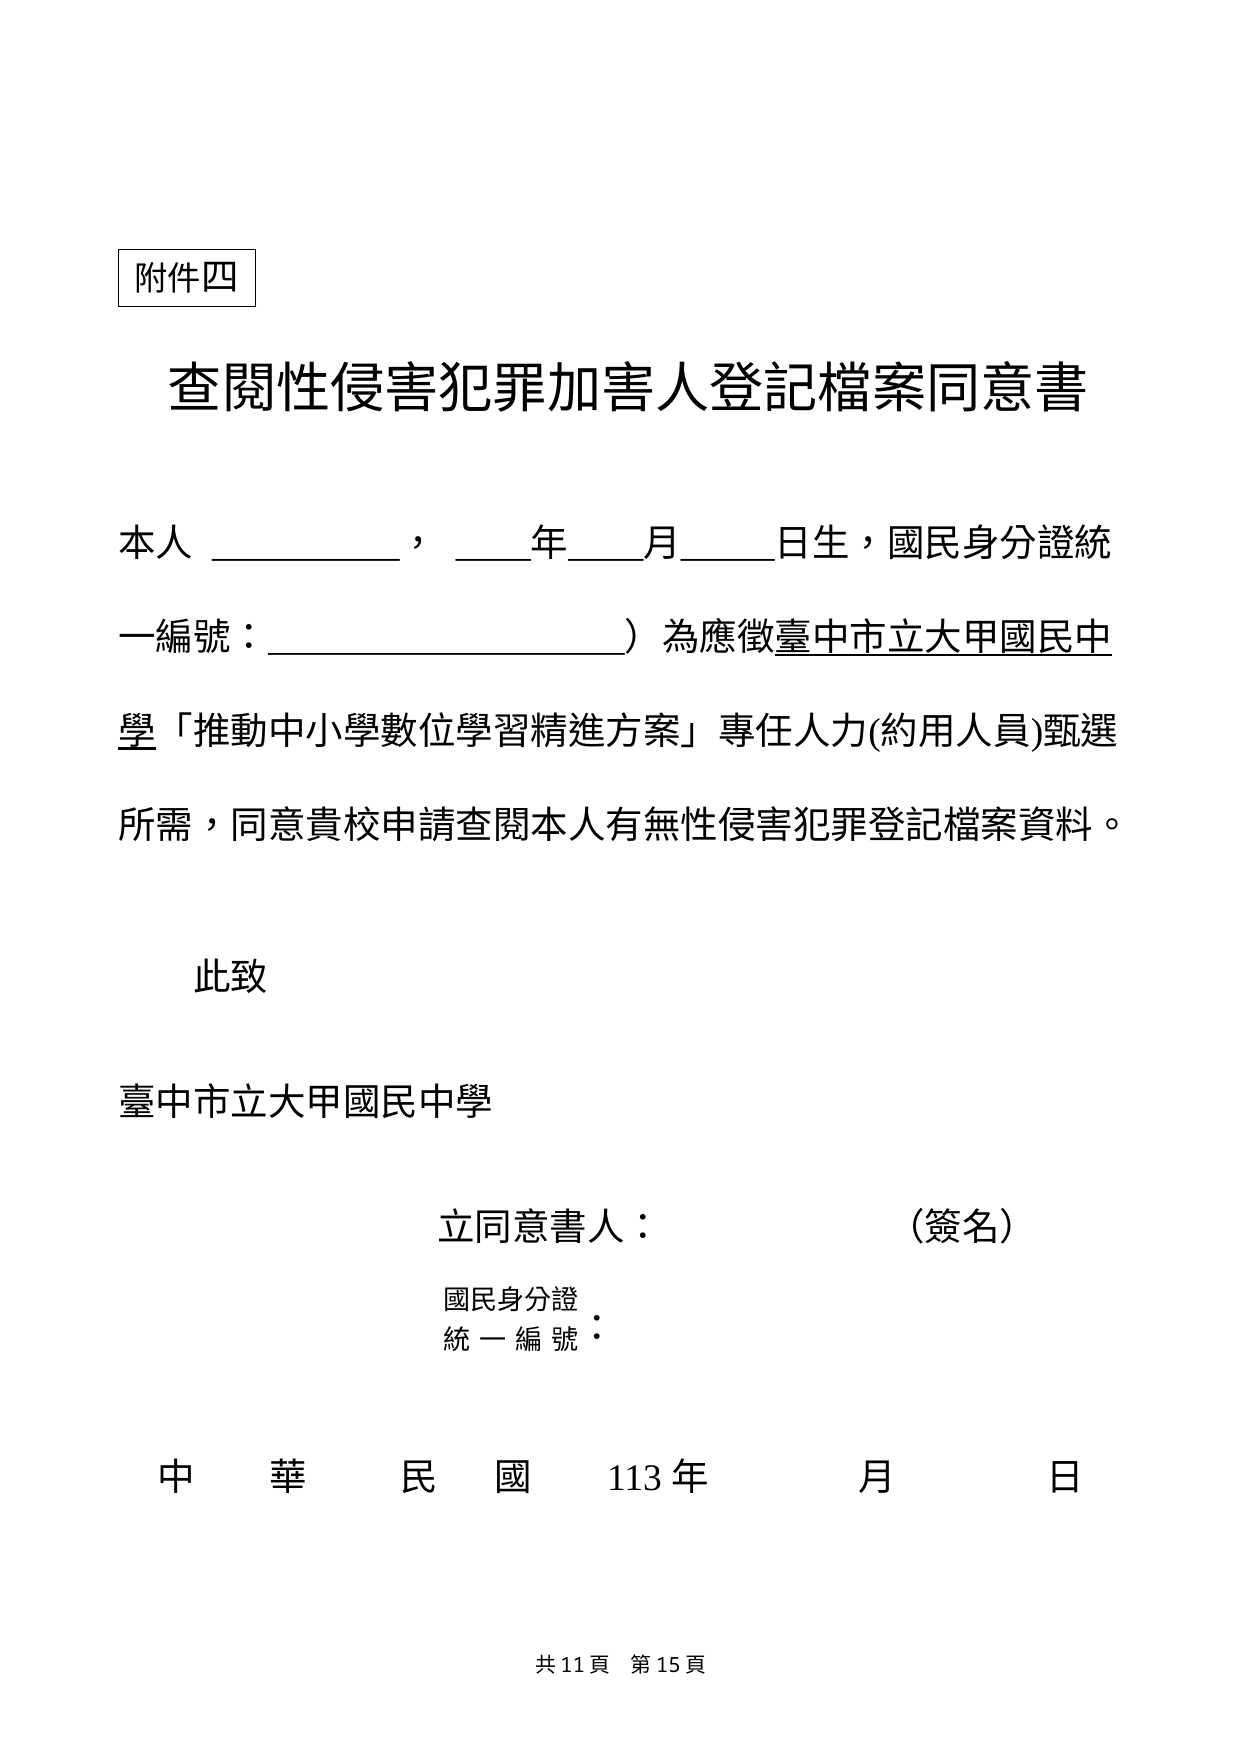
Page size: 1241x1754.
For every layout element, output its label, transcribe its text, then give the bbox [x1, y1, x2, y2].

text 立同意書人： （簽名） [118, 1182, 1122, 1245]
text 查閱性侵害犯罪加害人登記檔案同意書 [118, 311, 1138, 436]
text 本人 __________， ____年____月_____日生，國民身分證統一編號：___________________）為應徵臺中市立大甲國民中學「推動中小學數位學習精進方案」專任人力(約用人員)甄選所需，同意貴校申請查閱本人有無性侵害犯罪登記檔案資料。 [118, 499, 1122, 843]
text 臺中市立大甲國民中學 [118, 1057, 1122, 1120]
text 國民身分證統一編號： [118, 1245, 1122, 1370]
text 此致 [118, 932, 1122, 995]
text 中 華 民 國 113 年 月 日 [118, 1432, 1122, 1495]
text 附件四 [134, 257, 240, 299]
